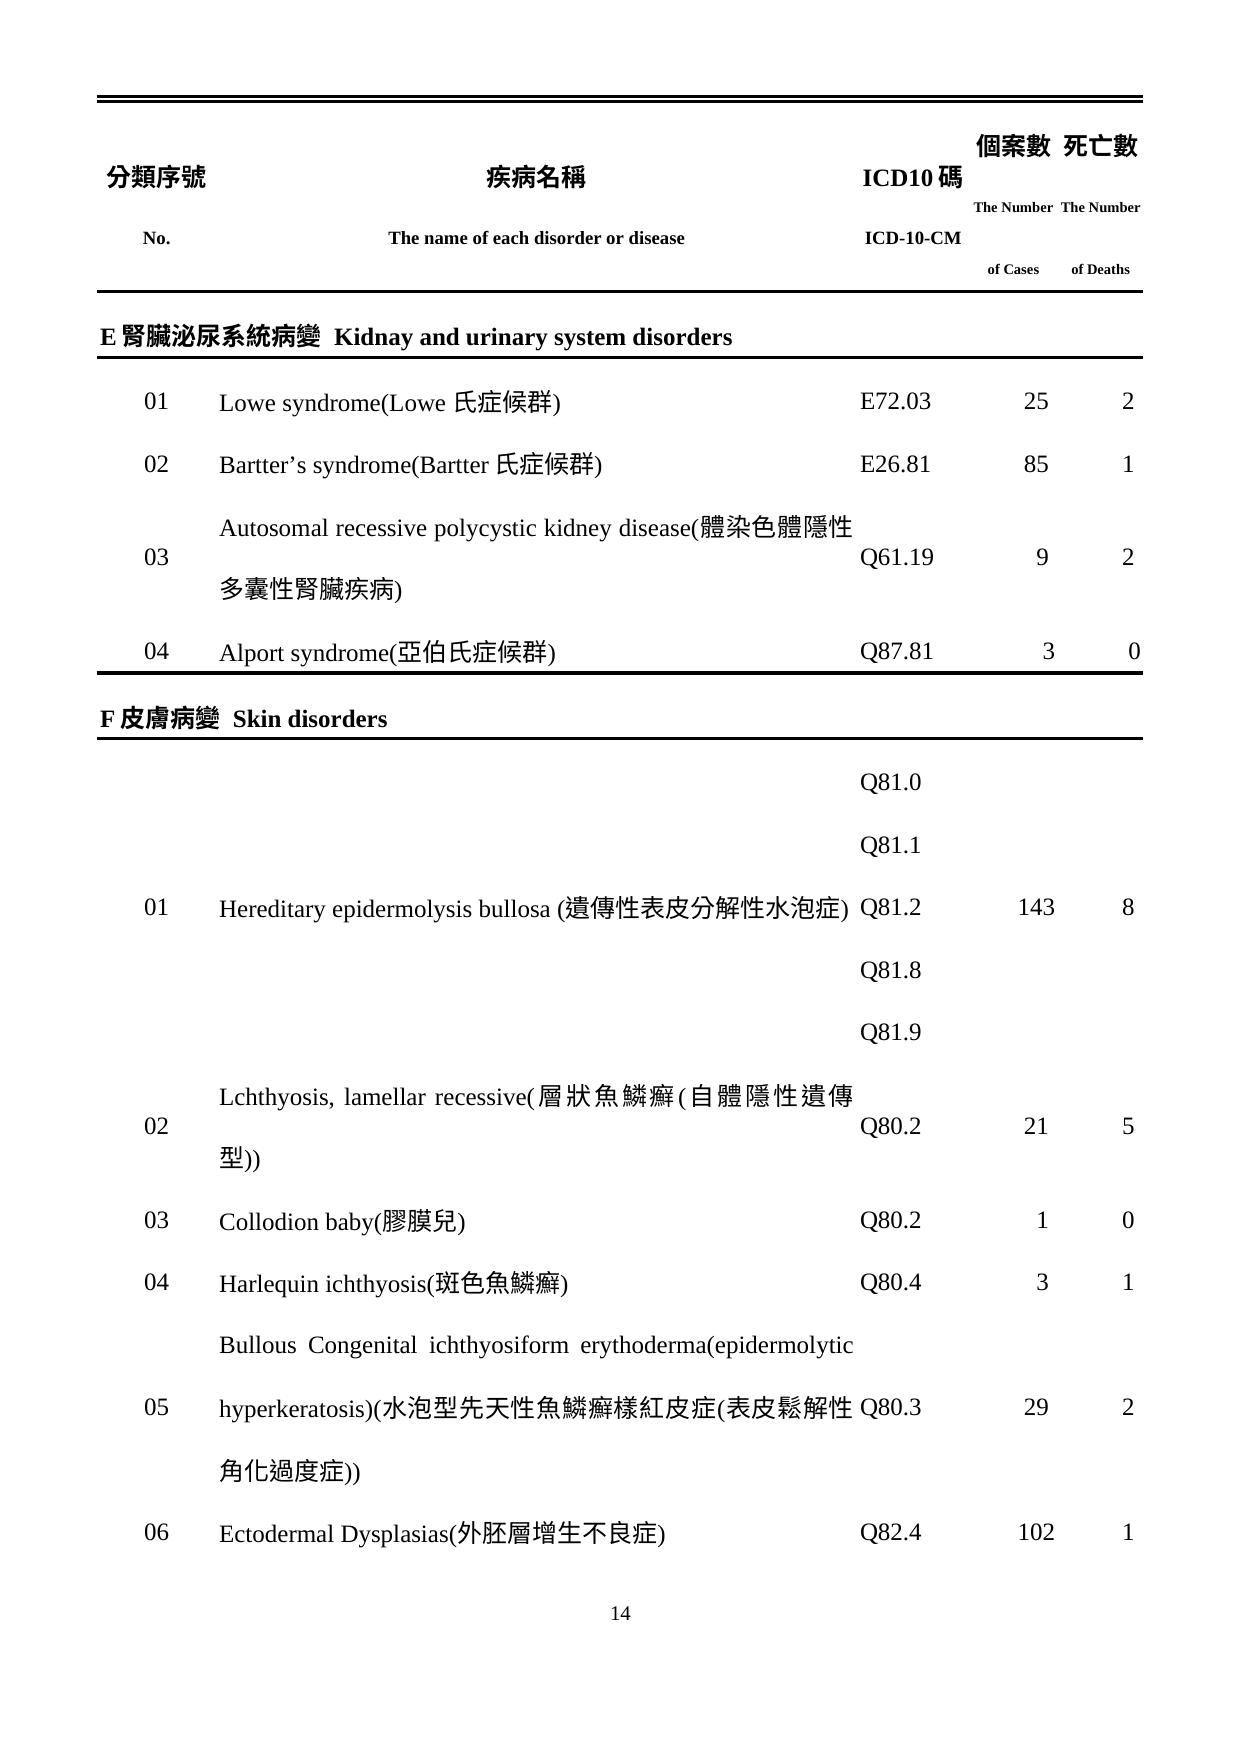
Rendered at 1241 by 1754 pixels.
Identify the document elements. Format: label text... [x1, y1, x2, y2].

table_cell E72.03 [857, 359, 969, 421]
table_cell 5 [1058, 1053, 1143, 1178]
table_cell 1 [1058, 1240, 1143, 1303]
table_cell Alport syndrome(亞伯氏症候群) [216, 609, 857, 671]
table_cell Lchthyosis, lamellar recessive(層狀魚鱗癬(自體隱性遺傳型)) [216, 1053, 857, 1178]
table_cell F皮膚病變 Skin disorders [97, 675, 1143, 737]
table_cell 29 [969, 1303, 1057, 1490]
table_header ICD10碼 ICD-10-CM [857, 103, 969, 290]
table_cell 9 [969, 484, 1057, 609]
table_cell 1 [969, 1178, 1057, 1240]
table_cell Hereditary epidermolysis bullosa (遺傳性表皮分解性水泡症) [216, 740, 857, 1053]
table_cell 06 [97, 1490, 216, 1553]
table_header 疾病名稱 The name of each disorder or disease [216, 103, 857, 290]
table_cell 01 [97, 359, 216, 421]
table_cell Q87.81 [857, 609, 969, 671]
table_cell Q82.4 [857, 1490, 969, 1553]
table_cell 05 [97, 1303, 216, 1490]
table_cell Harlequin ichthyosis(斑色魚鱗癬) [216, 1240, 857, 1303]
table_cell 04 [97, 609, 216, 671]
table_cell Q80.2 [857, 1053, 969, 1178]
table_cell Lowe syndrome(Lowe 氏症候群) [216, 359, 857, 421]
table_cell 1 [1058, 1490, 1143, 1553]
table_cell E腎臟泌尿系統病變 Kidnay and urinary system disorders [97, 293, 1143, 356]
table_cell Q80.3 [857, 1303, 969, 1490]
table_cell 143 [969, 740, 1057, 1053]
table_cell 03 [97, 1178, 216, 1240]
table_cell Ectodermal Dysplasias(外胚層增生不良症) [216, 1490, 857, 1553]
table_cell 102 [969, 1490, 1057, 1553]
table_cell 21 [969, 1053, 1057, 1178]
table_cell 1 [1058, 421, 1143, 484]
table_cell 01 [97, 740, 216, 1053]
table_cell 3 [969, 1240, 1057, 1303]
table_cell Q61.19 [857, 484, 969, 609]
table_header 死亡數 The Number of Deaths [1058, 103, 1143, 290]
table_cell 02 [97, 421, 216, 484]
table_cell 0 [1058, 1178, 1143, 1240]
table_cell Q80.2 [857, 1178, 969, 1240]
table_cell 2 [1058, 1303, 1143, 1490]
table_cell 04 [97, 1240, 216, 1303]
table_cell 85 [969, 421, 1057, 484]
table_cell 03 [97, 484, 216, 609]
table_cell Autosomal recessive polycystic kidney disease(體染色體隱性多囊性腎臟疾病) [216, 484, 857, 609]
table_cell Bullous Congenital ichthyosiform erythoderma(epidermolytic hyperkeratosis)(水泡型先天性魚鱗癬樣紅皮症(表皮鬆解性角化過度症)) [216, 1303, 857, 1490]
table_cell Q80.4 [857, 1240, 969, 1303]
table_cell 3 [969, 609, 1057, 671]
table_cell 2 [1058, 359, 1143, 421]
table_cell 0 [1058, 609, 1143, 671]
table_cell 02 [97, 1053, 216, 1178]
table_header 個案數 The Number of Cases [969, 103, 1057, 290]
table_cell Bartter’s syndrome(Bartter氏症候群) [216, 421, 857, 484]
table_cell E26.81 [857, 421, 969, 484]
table_cell Collodion baby(膠膜兒) [216, 1178, 857, 1240]
table_header 分類序號 No. [97, 103, 216, 290]
table_cell 25 [969, 359, 1057, 421]
table_cell 2 [1058, 484, 1143, 609]
table_cell 8 [1058, 740, 1143, 1053]
table_cell Q81.0 Q81.1 Q81.2 Q81.8 Q81.9 [857, 740, 969, 1053]
